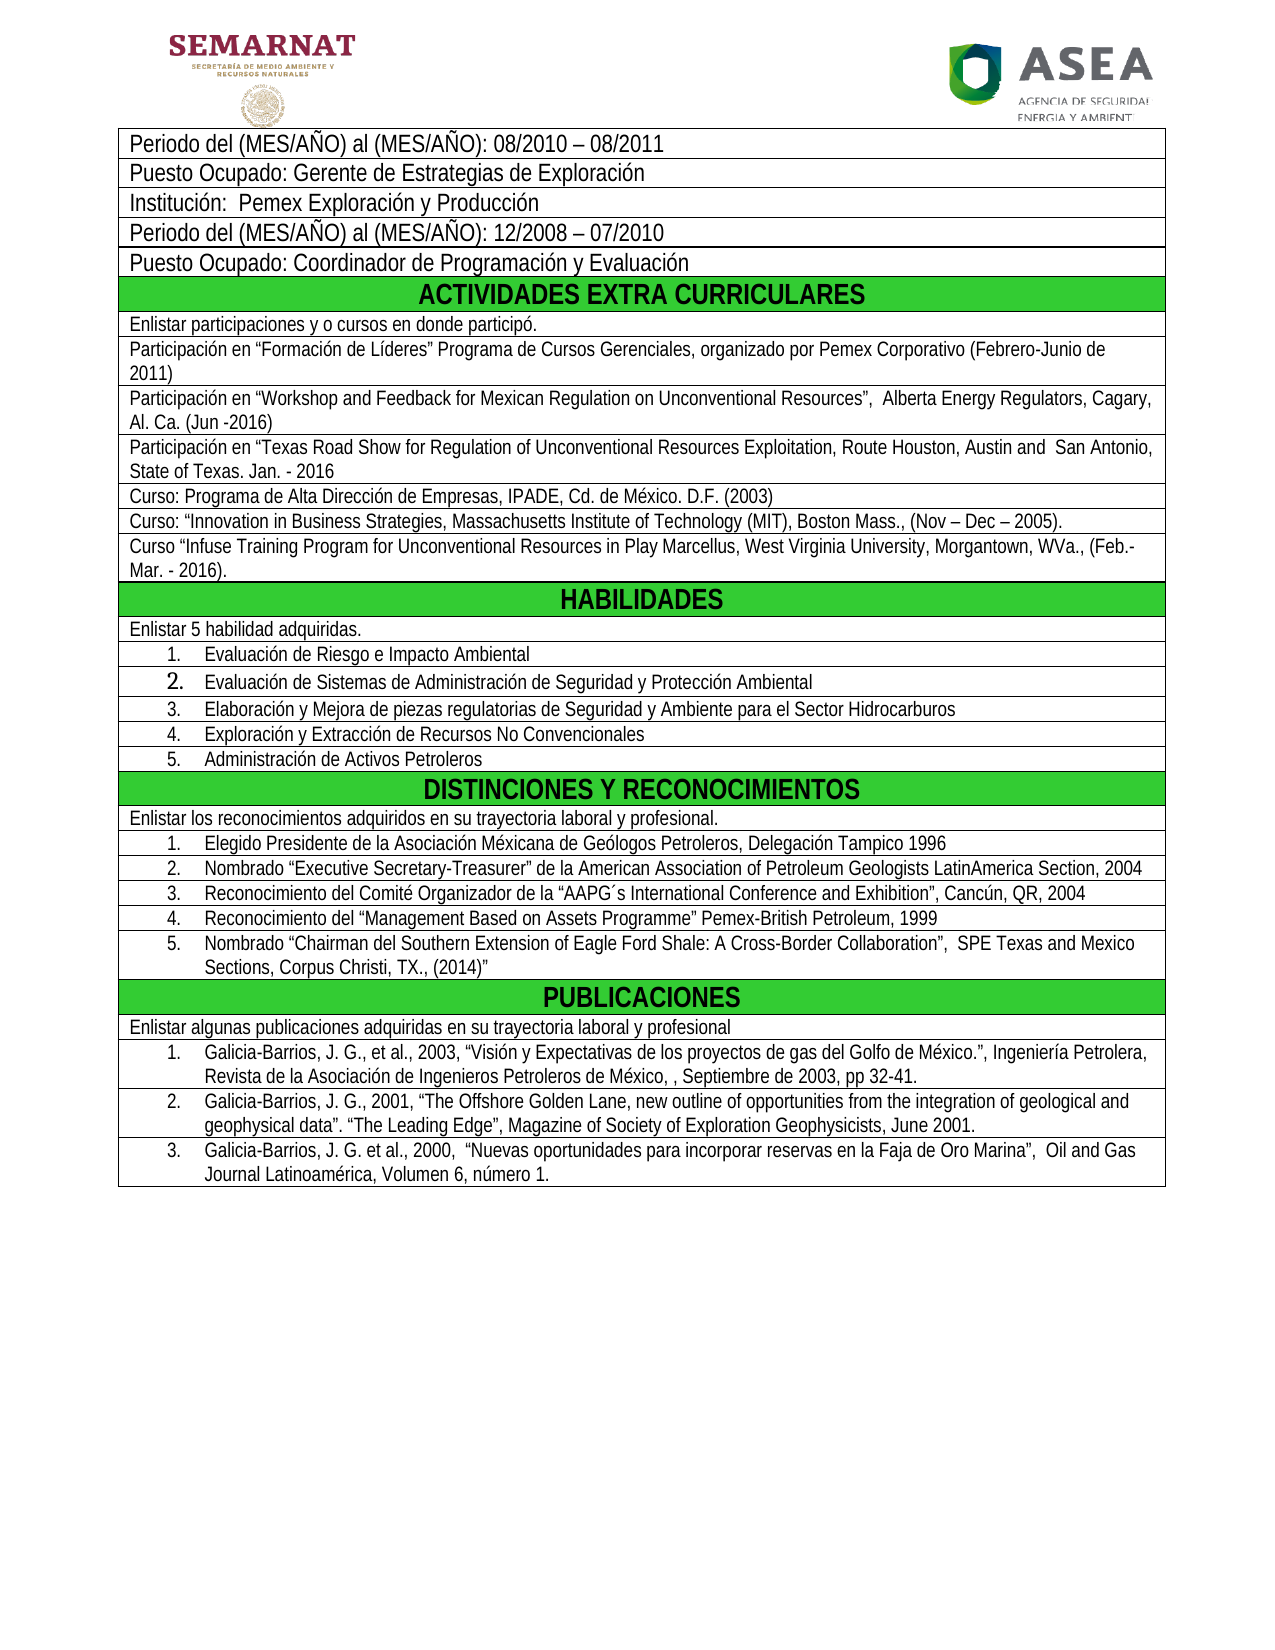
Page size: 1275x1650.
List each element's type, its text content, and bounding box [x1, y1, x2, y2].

table_cell Curso “Infuse Training Program for Unconventional Resources in Play Marcellus, West Virginia University, Morgantown, WVa., (Feb.-Mar. - 2016). [119, 534, 1165, 581]
table_cell HABILIDADES [119, 583, 1165, 616]
table_cell DISTINCIONES Y RECONOCIMIENTOS [119, 772, 1165, 805]
table_cell ACTIVIDADES EXTRA CURRICULARES [119, 277, 1165, 311]
table_cell Evaluación de Sistemas de Administración de Seguridad y Protección Ambiental [119, 667, 1165, 696]
table_cell Enlistar algunas publicaciones adquiridas en su trayectoria laboral y profesional [119, 1015, 1165, 1039]
table_cell Evaluación de Riesgo e Impacto Ambiental [119, 642, 1165, 666]
table_cell Enlistar los reconocimientos adquiridos en su trayectoria laboral y profesional. [119, 806, 1165, 830]
table_cell Nombrado “Executive Secretary-Treasurer” de la American Association of Petroleum Geologists LatinAmerica Section, 2004 [119, 856, 1165, 880]
table_cell Exploración y Extracción de Recursos No Convencionales [119, 722, 1165, 746]
table_cell Galicia-Barrios, J. G., 2001, “The Offshore Golden Lane, new outline of opportunities from the integration of geological and geophysical data”. “The Leading Edge”, Magazine of Society of Exploration Geophysicists, June 2001. [119, 1089, 1165, 1137]
table_cell Galicia-Barrios, J. G. et al., 2000, “Nuevas oportunidades para incorporar reservas en la Faja de Oro Marina”, Oil and Gas Journal Latinoamérica, Volumen 6, número 1. [119, 1138, 1165, 1186]
table_cell Participación en “Texas Road Show for Regulation of Unconventional Resources Exploitation, Route Houston, Austin and San Antonio, State of Texas. Jan. - 2016 [119, 435, 1165, 482]
table_cell Participación en “Workshop and Feedback for Mexican Regulation on Unconventional Resources”, Alberta Energy Regulators, Cagary, Al. Ca. (Jun -2016) [119, 386, 1165, 433]
table_cell Curso: “Innovation in Business Strategies, Massachusetts Institute of Technology (MIT), Boston Mass., (Nov – Dec – 2005). [119, 509, 1165, 532]
table_cell Puesto Ocupado: Gerente de Estrategias de Exploración [119, 159, 1165, 187]
table_cell PUBLICACIONES [119, 980, 1165, 1014]
table_cell Administración de Activos Petroleros [119, 747, 1165, 771]
table_cell Enlistar participaciones y o cursos en donde participó. [119, 312, 1165, 336]
table_cell Reconocimiento del Comité Organizador de la “AAPG´s International Conference and Exhibition”, Cancún, QR, 2004 [119, 881, 1165, 905]
table_cell Participación en “Formación de Líderes” Programa de Cursos Gerenciales, organizado por Pemex Corporativo (Febrero-Junio de 2011) [119, 337, 1165, 384]
table_cell Nombrado “Chairman del Southern Extension of Eagle Ford Shale: A Cross-Border Collaboration”, SPE Texas and Mexico Sections, Corpus Christi, TX., (2014)” [119, 931, 1165, 979]
table_cell Enlistar 5 habilidad adquiridas. [119, 617, 1165, 641]
table_cell Curso: Programa de Alta Dirección de Empresas, IPADE, Cd. de México. D.F. (2003) [119, 484, 1165, 507]
table_cell Reconocimiento del “Management Based on Assets Programme” Pemex-British Petroleum, 1999 [119, 906, 1165, 930]
table_cell Periodo del (MES/AÑO) al (MES/AÑO): 08/2010 – 08/2011 [119, 129, 1165, 157]
table_cell Puesto Ocupado: Coordinador de Programación y Evaluación [119, 248, 1165, 276]
table_cell Elaboración y Mejora de piezas regulatorias de Seguridad y Ambiente para el Sector Hidrocarburos [119, 697, 1165, 721]
table_cell Periodo del (MES/AÑO) al (MES/AÑO): 12/2008 – 07/2010 [119, 218, 1165, 246]
table_cell Galicia-Barrios, J. G., et al., 2003, “Visión y Expectativas de los proyectos de gas del Golfo de México.”, Ingeniería Petrolera, Revista de la Asociación de Ingenieros Petroleros de México, , Septiembre de 2003, pp 32-41. [119, 1040, 1165, 1088]
table_cell Elegido Presidente de la Asociación Méxicana de Geólogos Petroleros, Delegación Tampico 1996 [119, 831, 1165, 855]
table_cell Institución: Pemex Exploración y Producción [119, 188, 1165, 217]
